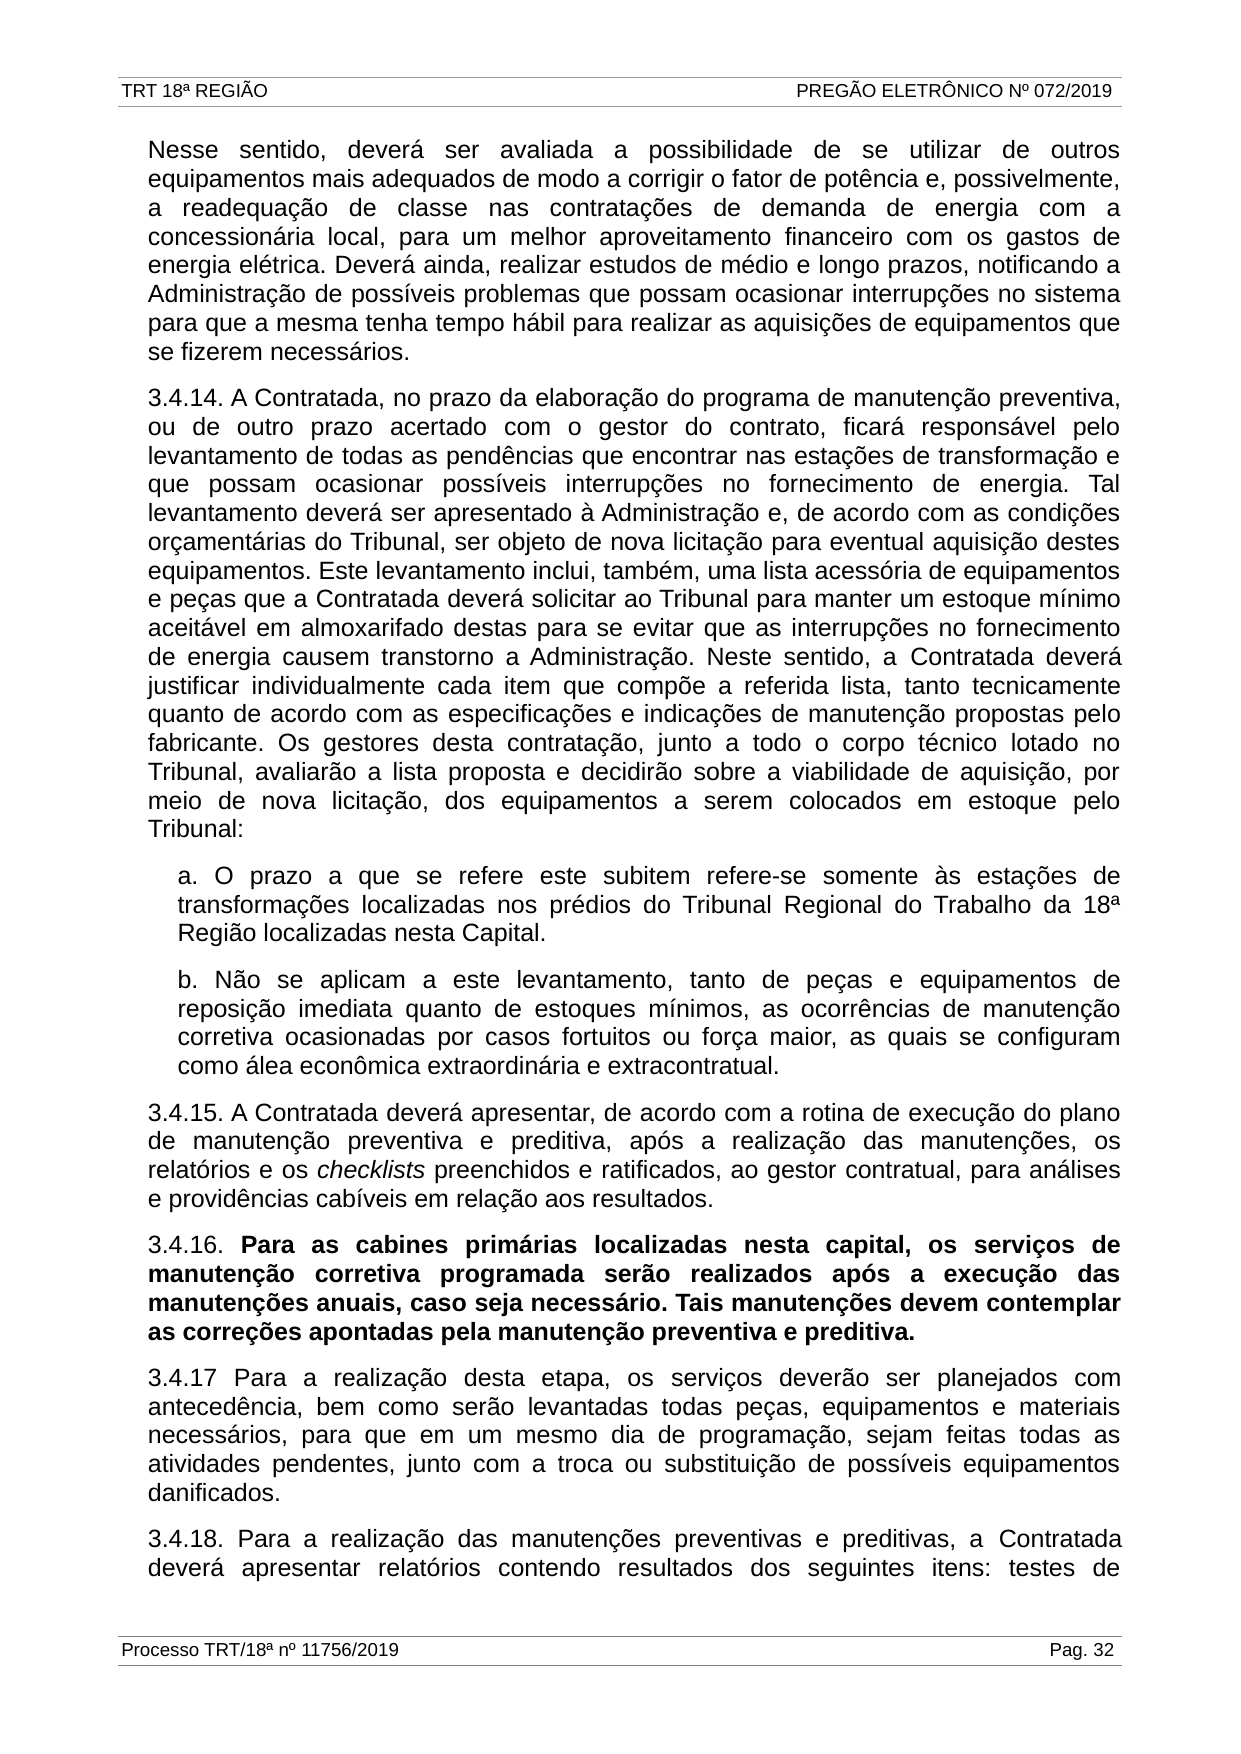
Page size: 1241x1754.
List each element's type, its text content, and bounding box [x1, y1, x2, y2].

text b. Não se aplicam a este levantamento, tanto de peças e equipamentos de reposição imediata quanto de estoques mínimos, as ocorrências de manutenção corretiva ocasionadas por casos fortuitos ou força maior, as quais se configuram como álea econômica extraordinária e extracontratual. [177, 965, 1122, 1080]
text 3.4.15. A Contratada deverá apresentar, de acordo com a rotina de execução do plano de manutenção preventiva e preditiva, após a realização das manutenções, os relatórios e os checklists preenchidos e ratificados, ao gestor contratual, para análises e providências cabíveis em relação aos resultados. [148, 1098, 1122, 1213]
text 3.4.18. Para a realização das manutenções preventivas e preditivas, a Contratada deverá apresentar relatórios contendo resultados dos seguintes itens: testes de [148, 1524, 1122, 1582]
text 3.4.14. A Contratada, no prazo da elaboração do programa de manutenção preventiva, ou de outro prazo acertado com o gestor do contrato, ficará responsável pelo levantamento de todas as pendências que encontrar nas estações de transformação e que possam ocasionar possíveis interrupções no fornecimento de energia. Tal levantamento deverá ser apresentado à Administração e, de acordo com as condições orçamentárias do Tribunal, ser objeto de nova licitação para eventual aquisição destes equipamentos. Este levantamento inclui, também, uma lista acessória de equipamentos e peças que a Contratada deverá solicitar ao Tribunal para manter um estoque mínimo aceitável em almoxarifado destas para se evitar que as interrupções no fornecimento de energia causem transtorno a Administração. Neste sentido, a Contratada deverá justificar individualmente cada item que compõe a referida lista, tanto tecnicamente quanto de acordo com as especificações e indicações de manutenção propostas pelo fabricante. Os gestores desta contratação, junto a todo o corpo técnico lotado no Tribunal, avaliarão a lista proposta e decidirão sobre a viabilidade de aquisição, por meio de nova licitação, dos equipamentos a serem colocados em estoque pelo Tribunal: [148, 383, 1122, 843]
text 3.4.17 Para a realização desta etapa, os serviços deverão ser planejados com antecedência, bem como serão levantadas todas peças, equipamentos e materiais necessários, para que em um mesmo dia de programação, sejam feitas todas as atividades pendentes, junto com a troca ou substituição de possíveis equipamentos danificados. [148, 1363, 1122, 1507]
text 3.4.16. Para as cabines primárias localizadas nesta capital, os serviços de manutenção corretiva programada serão realizados após a execução das manutenções anuais, caso seja necessário. Tais manutenções devem contemplar as correções apontadas pela manutenção preventiva e preditiva. [148, 1230, 1122, 1345]
text a. O prazo a que se refere este subitem refere-se somente às estações de transformações localizadas nos prédios do Tribunal Regional do Trabalho da 18ª Região localizadas nesta Capital. [177, 861, 1122, 947]
text Nesse sentido, deverá ser avaliada a possibilidade de se utilizar de outros equipamentos mais adequados de modo a corrigir o fator de potência e, possivelmente, a readequação de classe nas contratações de demanda de energia com a concessionária local, para um melhor aproveitamento financeiro com os gastos de energia elétrica. Deverá ainda, realizar estudos de médio e longo prazos, notificando a Administração de possíveis problemas que possam ocasionar interrupções no sistema para que a mesma tenha tempo hábil para realizar as aquisições de equipamentos que se fizerem necessários. [148, 136, 1122, 366]
